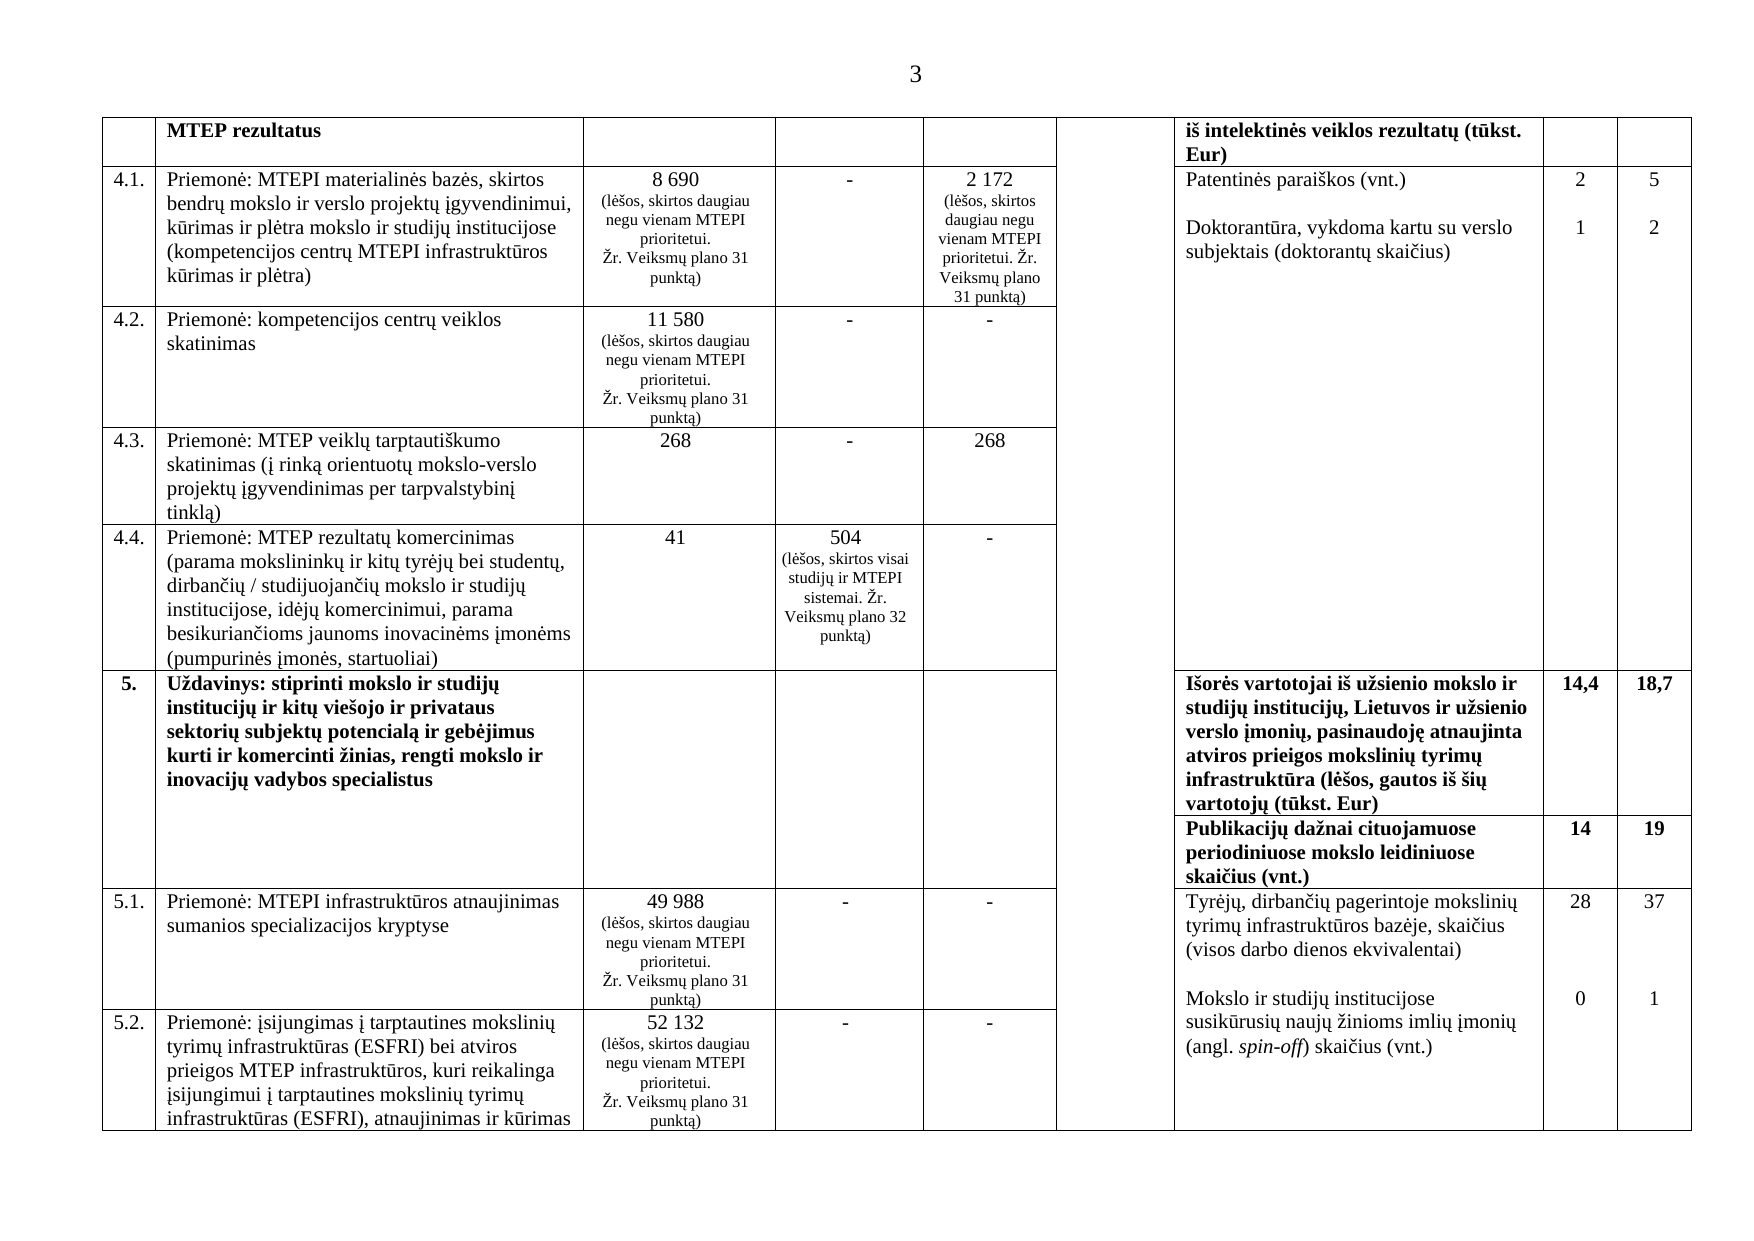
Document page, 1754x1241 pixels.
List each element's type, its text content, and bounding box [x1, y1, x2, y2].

table_cell 5. [103, 671, 155, 888]
table_cell 5.2. [103, 1010, 155, 1130]
table_cell Uždavinys: stiprinti mokslo ir studijų institucijų ir kitų viešojo ir privataus sektorių subjektų potencialą ir gebėjimus kurti ir komercinti žinias, rengti mokslo ir inovacijų vadybos specialistus [156, 671, 583, 888]
table_cell [103, 118, 155, 166]
table_cell 4.4. [103, 525, 155, 669]
table_cell Priemonė: kompetencijos centrų veiklos skatinimas [156, 307, 583, 427]
table_cell 5.1. [103, 889, 155, 1009]
table_cell MTEP rezultatus [156, 118, 583, 166]
table_cell 4.2. [103, 307, 155, 427]
table_cell 18,7 [1618, 671, 1691, 815]
table_cell 41 [584, 525, 775, 669]
table_cell 2 172 (lėšos, skirtos daugiau negu vienam MTEPI prioritetui. Žr. Veiksmų plano 31 punktą) [924, 167, 1056, 306]
table_cell 14,4 [1544, 671, 1617, 815]
table_cell - [776, 1010, 923, 1130]
table_cell Priemonė: MTEPI materialinės bazės, skirtos bendrų mokslo ir verslo projektų įgyvendinimui, kūrimas ir plėtra mokslo ir studijų institucijose (kompetencijos centrų MTEPI infrastruktūros kūrimas ir plėtra) [156, 167, 583, 306]
table_cell [924, 671, 1056, 888]
table_cell [1057, 118, 1174, 1130]
table_cell 19 [1618, 816, 1691, 888]
table_cell 14 [1544, 816, 1617, 888]
table_cell [924, 118, 1056, 166]
table_cell - [924, 525, 1056, 669]
table_cell 268 [924, 428, 1056, 524]
table_cell 11 580 (lėšos, skirtos daugiau negu vienam MTEPI prioritetui. Žr. Veiksmų plano 31 punktą) [584, 307, 775, 427]
table_cell Priemonė: įsijungimas į tarptautines mokslinių tyrimų infrastruktūras (ESFRI) bei atviros prieigos MTEP infrastruktūros, kuri reikalinga įsijungimui į tarptautines mokslinių tyrimų infrastruktūras (ESFRI), atnaujinimas ir kūrimas [156, 1010, 583, 1130]
table_cell - [776, 428, 923, 524]
table_cell iš intelektinės veiklos rezultatų (tūkst. Eur) [1175, 118, 1543, 166]
table_cell Publikacijų dažnai cituojamuose periodiniuose mokslo leidiniuose skaičius (vnt.) [1175, 816, 1543, 888]
table_cell - [924, 1010, 1056, 1130]
table_cell Priemonė: MTEP rezultatų komercinimas (parama mokslininkų ir kitų tyrėjų bei studentų, dirbančių / studijuojančių mokslo ir studijų institucijose, idėjų komercinimui, parama besikuriančioms jaunoms inovacinėms įmonėms (pumpurinės įmonės, startuoliai) [156, 525, 583, 669]
table_cell 504 (lėšos, skirtos visai studijų ir MTEPI sistemai. Žr. Veiksmų plano 32 punktą) [776, 525, 923, 669]
table_cell - [924, 307, 1056, 427]
table_cell Priemonė: MTEPI infrastruktūros atnaujinimas sumanios specializacijos kryptyse [156, 889, 583, 1009]
table_cell 28 0 [1544, 889, 1617, 1130]
table_cell 37 1 [1618, 889, 1691, 1130]
table_cell 268 [584, 428, 775, 524]
table_cell Priemonė: MTEP veiklų tarptautiškumo skatinimas (į rinką orientuotų mokslo-verslo projektų įgyvendinimas per tarpvalstybinį tinklą) [156, 428, 583, 524]
table_cell - [776, 307, 923, 427]
table_cell - [776, 167, 923, 306]
table_cell - [924, 889, 1056, 1009]
table_cell 52 132 (lėšos, skirtos daugiau negu vienam MTEPI prioritetui. Žr. Veiksmų plano 31 punktą) [584, 1010, 775, 1130]
table_cell 49 988 (lėšos, skirtos daugiau negu vienam MTEPI prioritetui. Žr. Veiksmų plano 31 punktą) [584, 889, 775, 1009]
table_cell - [776, 889, 923, 1009]
table_cell [776, 118, 923, 166]
table_cell [1618, 118, 1691, 166]
table_cell [776, 671, 923, 888]
table_cell 2 1 [1544, 167, 1617, 669]
table_cell 5 2 [1618, 167, 1691, 669]
table_cell 8 690 (lėšos, skirtos daugiau negu vienam MTEPI prioritetui. Žr. Veiksmų plano 31 punktą) [584, 167, 775, 306]
table_cell [584, 671, 775, 888]
table_cell Patentinės paraiškos (vnt.) Doktorantūra, vykdoma kartu su verslo subjektais (doktorantų skaičius) [1175, 167, 1543, 669]
table_cell Tyrėjų, dirbančių pagerintoje mokslinių tyrimų infrastruktūros bazėje, skaičius (visos darbo dienos ekvivalentai) Mokslo ir studijų institucijose susikūrusių naujų žinioms imlių įmonių (angl. spin-off) skaičius (vnt.) [1175, 889, 1543, 1130]
table_cell [584, 118, 775, 166]
table_cell 4.1. [103, 167, 155, 306]
table_cell [1544, 118, 1617, 166]
table_cell 4.3. [103, 428, 155, 524]
table_cell Išorės vartotojai iš užsienio mokslo ir studijų institucijų, Lietuvos ir užsienio verslo įmonių, pasinaudoję atnaujinta atviros prieigos mokslinių tyrimų infrastruktūra (lėšos, gautos iš šių vartotojų (tūkst. Eur) [1175, 671, 1543, 815]
